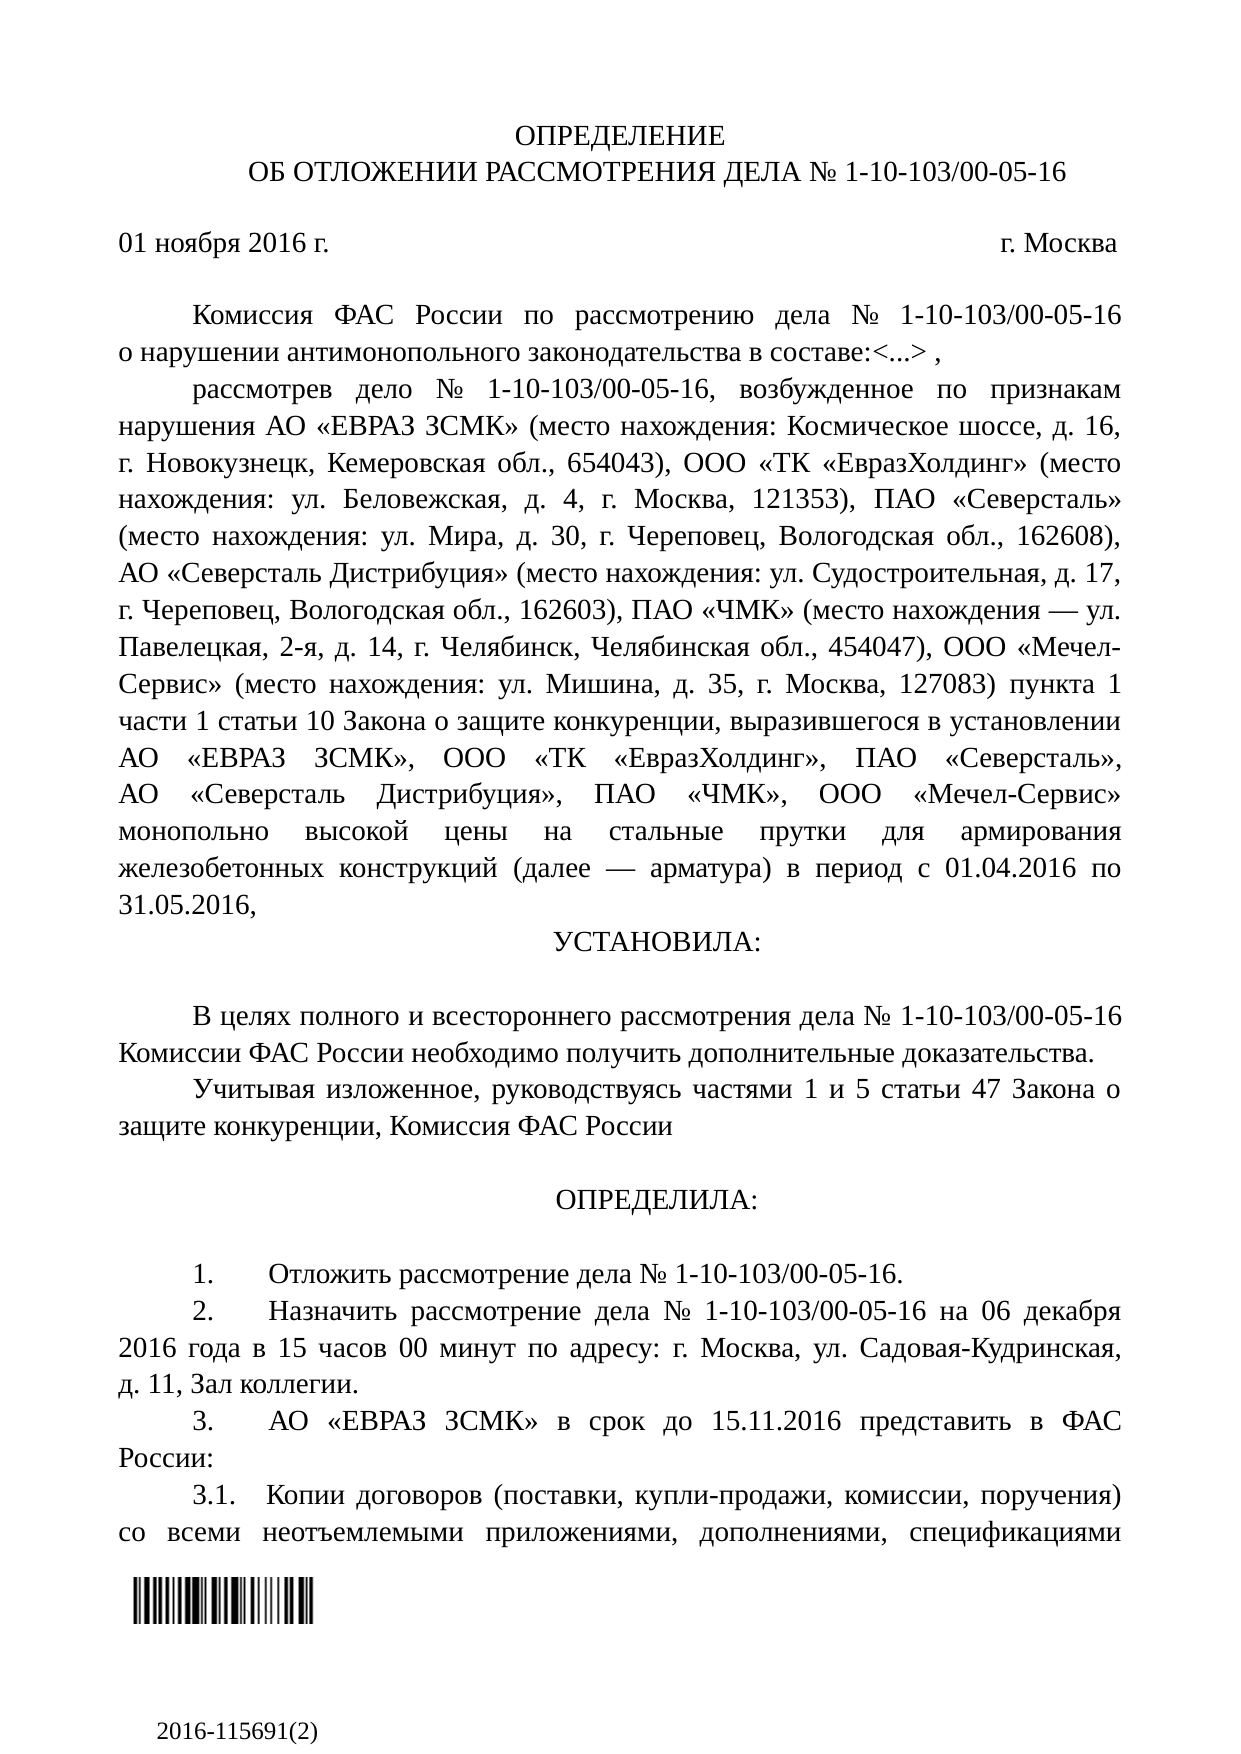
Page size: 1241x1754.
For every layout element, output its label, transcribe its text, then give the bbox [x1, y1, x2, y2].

text 01 ноября 2016 г. г. Москва [118, 226, 1122, 259]
list Назначить рассмотрение дела № 1-10-103/00-05-16 на 06 декабря 2016 года в 15 часов 00 минут по адресу: г. Москва, ул. Садовая-Кудринская, д. 11, Зал коллегии. [118, 1293, 1122, 1400]
list Копии договоров (поставки, купли-продажи, комиссии, поручения) со всеми неотъемлемыми приложениями, дополнениями, спецификациями [118, 1477, 1122, 1548]
list АО «ЕВРАЗ ЗСМК» в срок до 15.11.2016 представить в ФАС России: [118, 1403, 1122, 1474]
text УСТАНОВИЛА: [118, 924, 1122, 958]
text ОПРЕДЕЛИЛА: [118, 1182, 1122, 1216]
text ОПРЕДЕЛЕНИЕ [118, 118, 1122, 152]
picture [118, 1577, 331, 1624]
text рассмотрев дело № 1-10-103/00-05-16, возбужденное по признакам нарушения АО «ЕВРАЗ ЗСМК» (место нахождения: Космическое шоссе, д. 16, г. Новокузнецк, Кемеровская обл., 654043), ООО «ТК «ЕвразХолдинг» (место нахождения: ул. Беловежская, д. 4, г. Москва, 121353), ПАО «Северсталь» (место нахождения: ул. Мира, д. 30, г. Череповец, Вологодская обл., 162608), АО «Северсталь Дистрибуция» (место нахождения: ул. Судостроительная, д. 17, г. Череповец, Вологодская обл., 162603), ПАО «ЧМК» (место нахождения — ул. Павелецкая, 2-я, д. 14, г. Челябинск, Челябинская обл., 454047), ООО «Мечел-Сервис» (место нахождения: ул. Мишина, д. 35, г. Москва, 127083) пункта 1 части 1 статьи 10 Закона о защите конкуренции, выразившегося в установлении АО «ЕВРАЗ ЗСМК», ООО «ТК «ЕвразХолдинг», ПАО «Северсталь», АО «Северсталь Дистрибуция», ПАО «ЧМК», ООО «Мечел-Сервис» монопольно высокой цены на стальные прутки для армирования железобетонных конструкций (далее — арматура) в период с 01.04.2016 по 31.05.2016, [118, 371, 1122, 921]
text В целях полного и всестороннего рассмотрения дела № 1-10-103/00-05-16 Комиссии ФАС России необходимо получить дополнительные доказательства. [118, 998, 1122, 1068]
text ОБ ОТЛОЖЕНИИ РАССМОТРЕНИЯ ДЕЛА № 1-10-103/00-05-16 [118, 154, 1122, 187]
text Комиссия ФАС России по рассмотрению дела № 1-10-103/00-05-16 о нарушении антимонопольного законодательства в составе:<...> , [118, 297, 1122, 368]
list Отложить рассмотрение дела № 1-10-103/00-05-16. [118, 1256, 1122, 1289]
text Учитывая изложенное, руководствуясь частями 1 и 5 статьи 47 Закона о защите конкуренции, Комиссия ФАС России [118, 1072, 1122, 1142]
